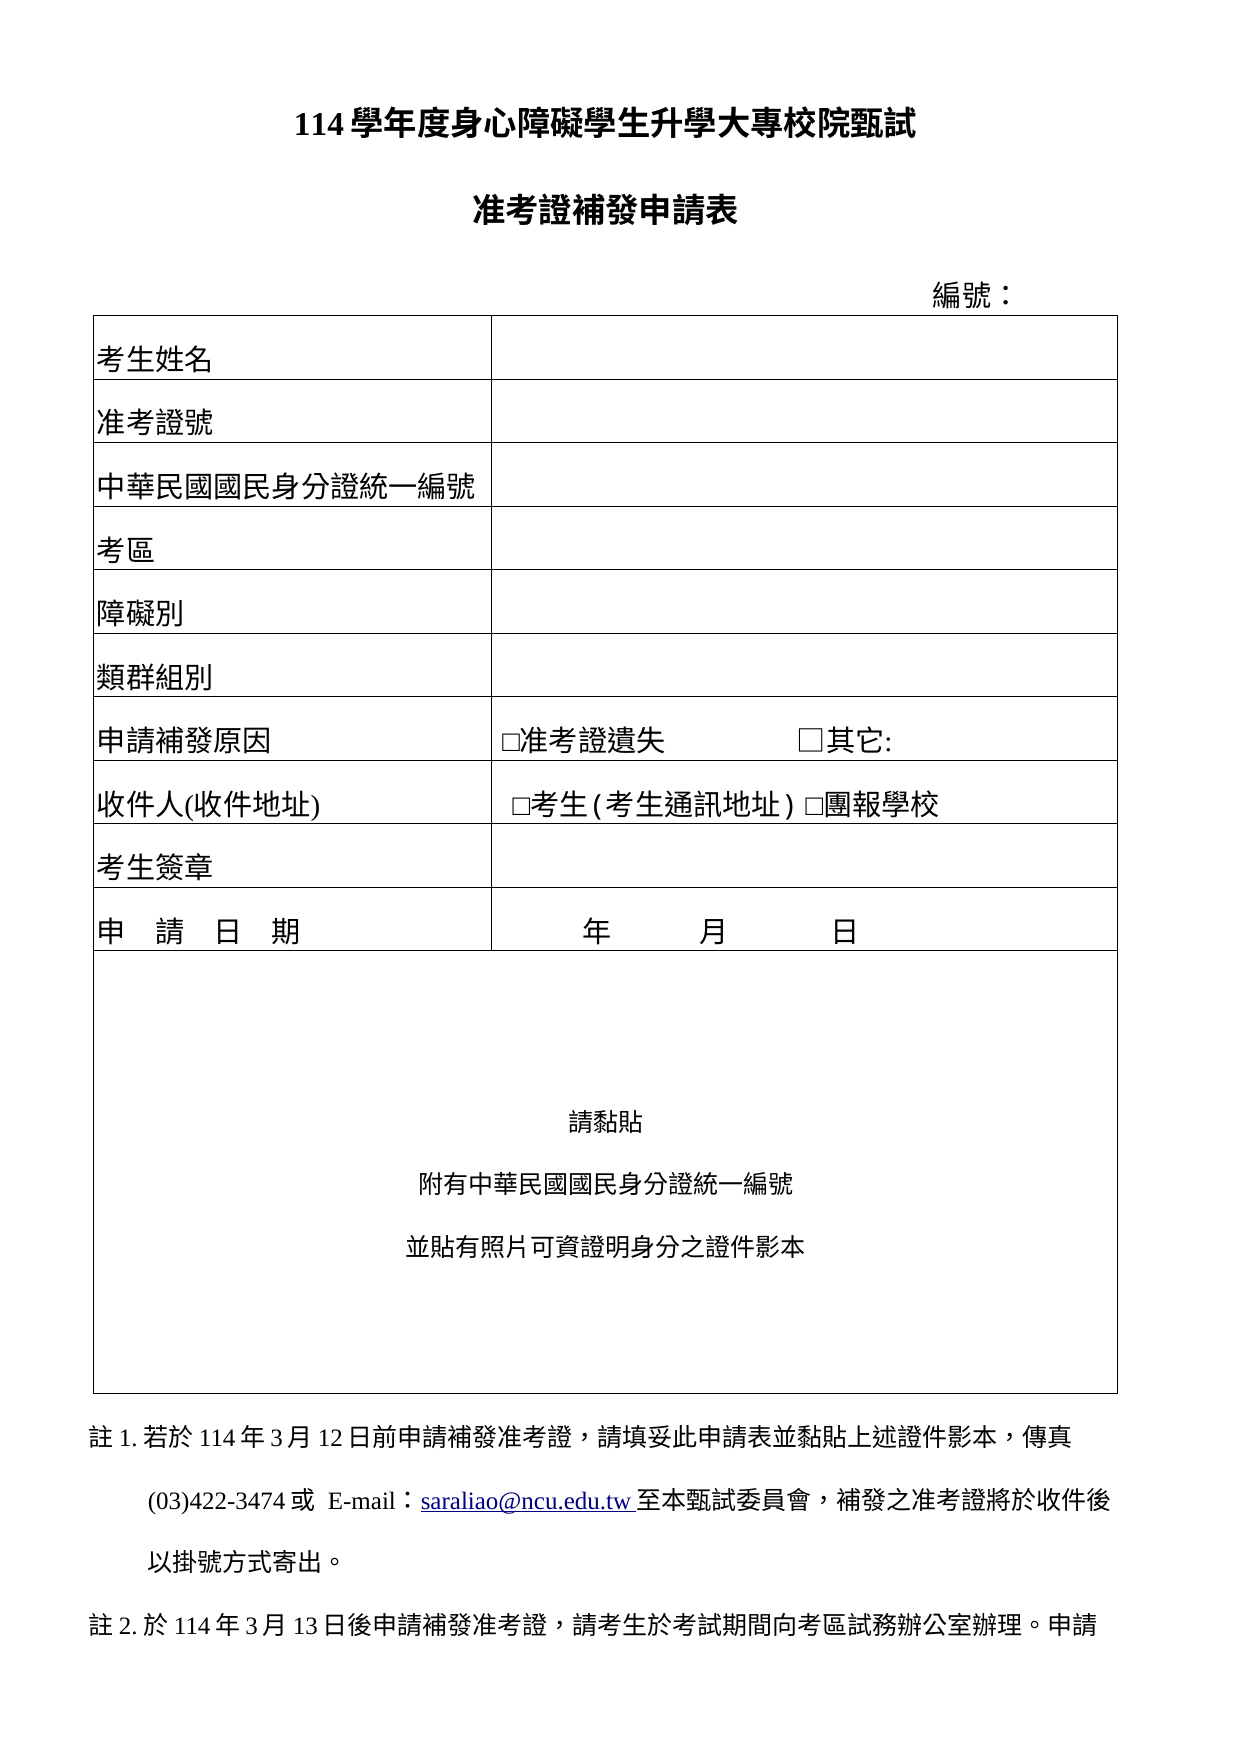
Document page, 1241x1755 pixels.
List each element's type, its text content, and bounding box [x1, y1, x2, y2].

text 註1. 若於114年3月12日前申請補發准考證，請填妥此申請表並黏貼上述證件影本，傳真(03)422-3474或 E-mail：saraliao@ncu.edu.tw至本甄試委員會，補發之准考證將於收件後以掛號方式寄出。 [89, 1394, 1122, 1582]
table_cell [492, 380, 1117, 442]
table_cell 申 請 日 期 [94, 888, 491, 950]
table_cell □准考證遺失 □其它: [492, 697, 1117, 760]
text 註2. 於114年3月13日後申請補發准考證，請考生於考試期間向考區試務辦公室辦理。申請 [89, 1582, 1122, 1644]
table_cell 收件人(收件地址) [94, 761, 491, 823]
table_cell 考生簽章 [94, 824, 491, 887]
table_cell 障礙別 [94, 570, 491, 633]
table_cell □考生(考生通訊地址) □團報學校 [492, 761, 1117, 823]
table_cell 請黏貼 附有中華民國國民身分證統一編號 並貼有照片可資證明身分之證件影本 [94, 951, 1117, 1393]
table_cell [492, 570, 1117, 633]
table_cell 申請補發原因 [94, 697, 491, 760]
table_cell 類群組別 [94, 634, 491, 696]
text 114學年度身心障礙學生升學大專校院甄試 [89, 79, 1122, 142]
table_cell 年 月 日 [492, 888, 1117, 950]
text 准考證補發申請表 [89, 166, 1122, 228]
table_cell 准考證號 [94, 380, 491, 442]
table_cell 中華民國國民身分證統一編號 [94, 443, 491, 506]
table_cell [492, 443, 1117, 506]
table_cell 考區 [94, 507, 491, 569]
table_header 考生姓名 [94, 316, 491, 378]
table_header [492, 316, 1117, 378]
text 編號： [89, 252, 1122, 315]
table_cell [492, 507, 1117, 569]
table_cell [492, 824, 1117, 887]
table_cell [492, 634, 1117, 696]
